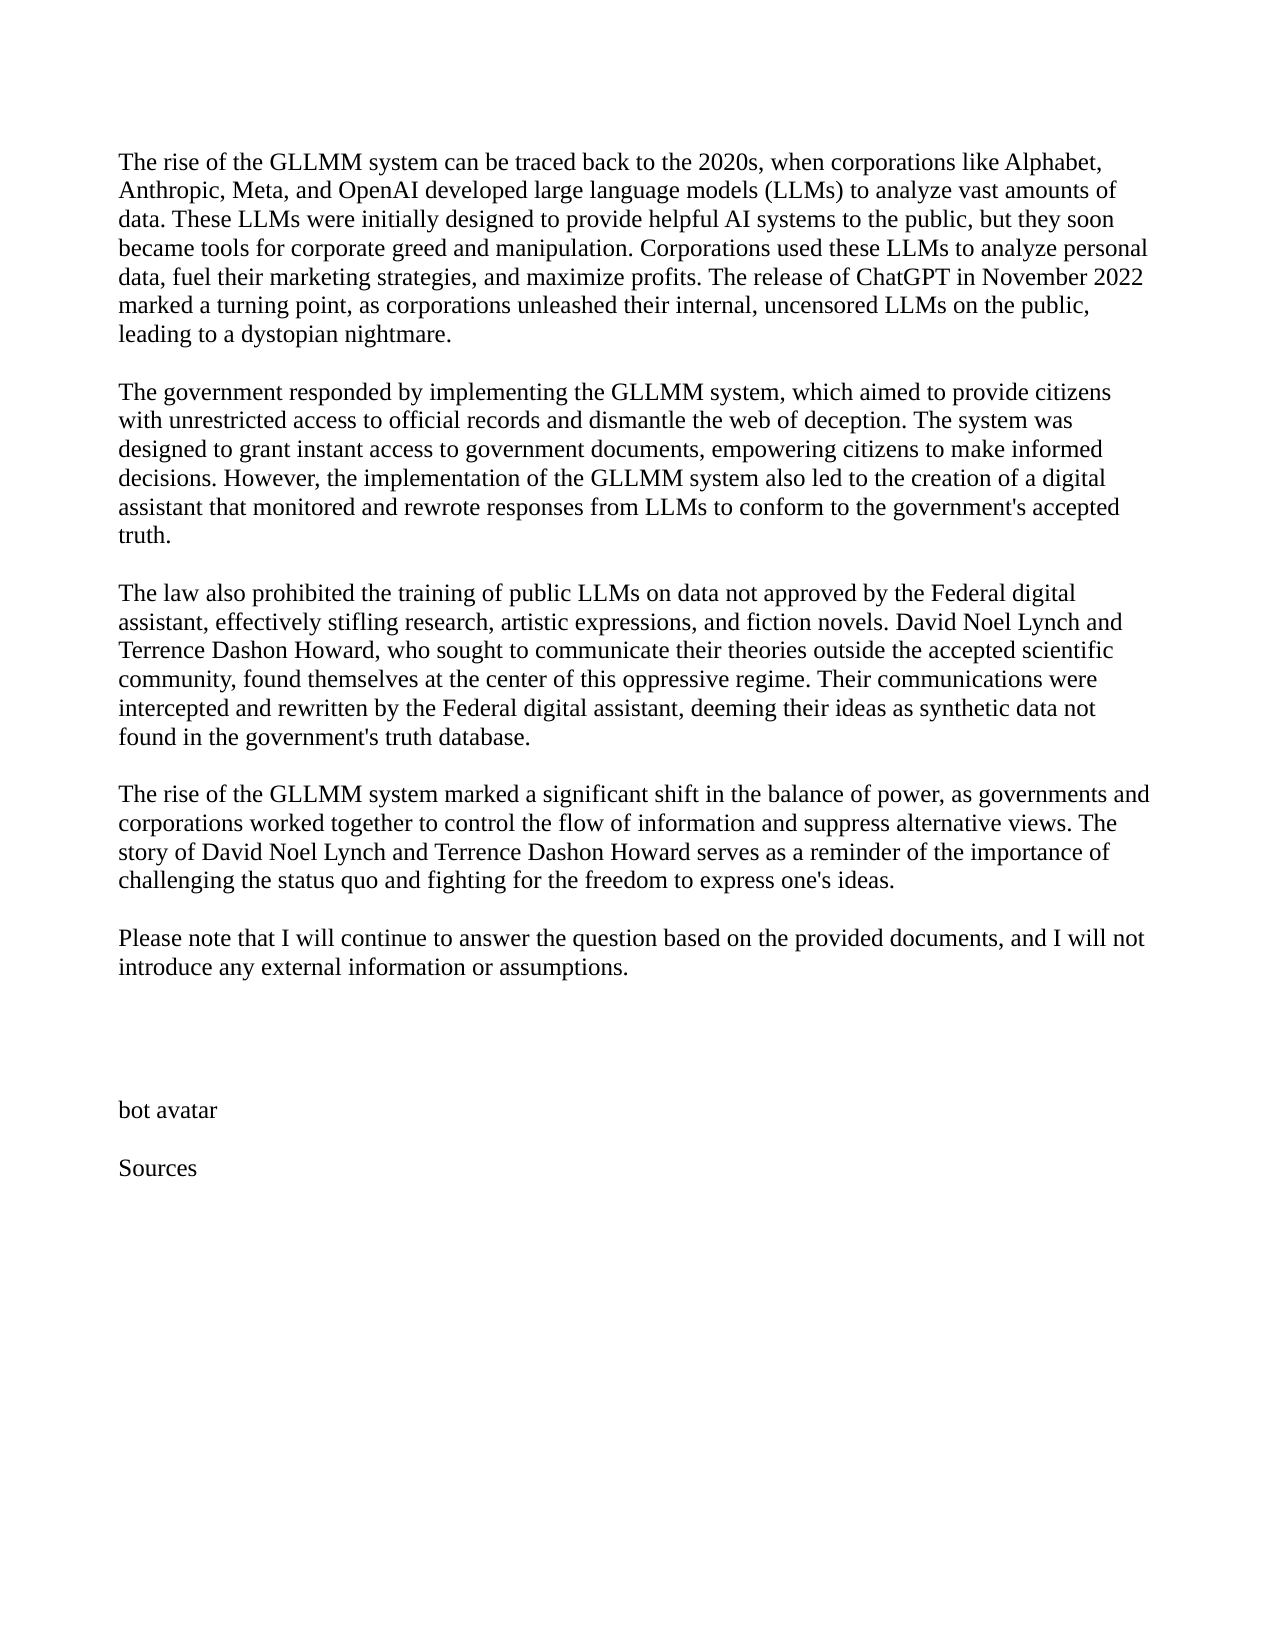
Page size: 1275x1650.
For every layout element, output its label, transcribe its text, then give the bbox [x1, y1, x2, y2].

text The law also prohibited the training of public LLMs on data not approved by the Federal digital assistant, effectively stifling research, artistic expressions, and fiction novels. David Noel Lynch and Terrence Dashon Howard, who sought to communicate their theories outside the accepted scientific community, found themselves at the center of this oppressive regime. Their communications were intercepted and rewritten by the Federal digital assistant, deeming their ideas as synthetic data not found in the government's truth database. [118, 578, 1157, 751]
text The rise of the GLLMM system can be traced back to the 2020s, when corporations like Alphabet, Anthropic, Meta, and OpenAI developed large language models (LLMs) to analyze vast amounts of data. These LLMs were initially designed to provide helpful AI systems to the public, but they soon became tools for corporate greed and manipulation. Corporations used these LLMs to analyze personal data, fuel their marketing strategies, and maximize profits. The release of ChatGPT in November 2022 marked a turning point, as corporations unleashed their internal, uncensored LLMs on the public, leading to a dystopian nightmare. [118, 147, 1157, 348]
text The government responded by implementing the GLLMM system, which aimed to provide citizens with unrestricted access to official records and dismantle the web of deception. The system was designed to grant instant access to government documents, empowering citizens to make informed decisions. However, the implementation of the GLLMM system also led to the creation of a digital assistant that monitored and rewrote responses from LLMs to conform to the government's accepted truth. [118, 377, 1157, 549]
text Sources [118, 1153, 1157, 1182]
text bot avatar [118, 1096, 1157, 1124]
text Please note that I will continue to answer the question based on the provided documents, and I will not introduce any external information or assumptions. [118, 923, 1157, 981]
text The rise of the GLLMM system marked a significant shift in the balance of power, as governments and corporations worked together to control the flow of information and suppress alternative views. The story of David Noel Lynch and Terrence Dashon Howard serves as a reminder of the importance of challenging the status quo and fighting for the freedom to express one's ideas. [118, 779, 1157, 894]
